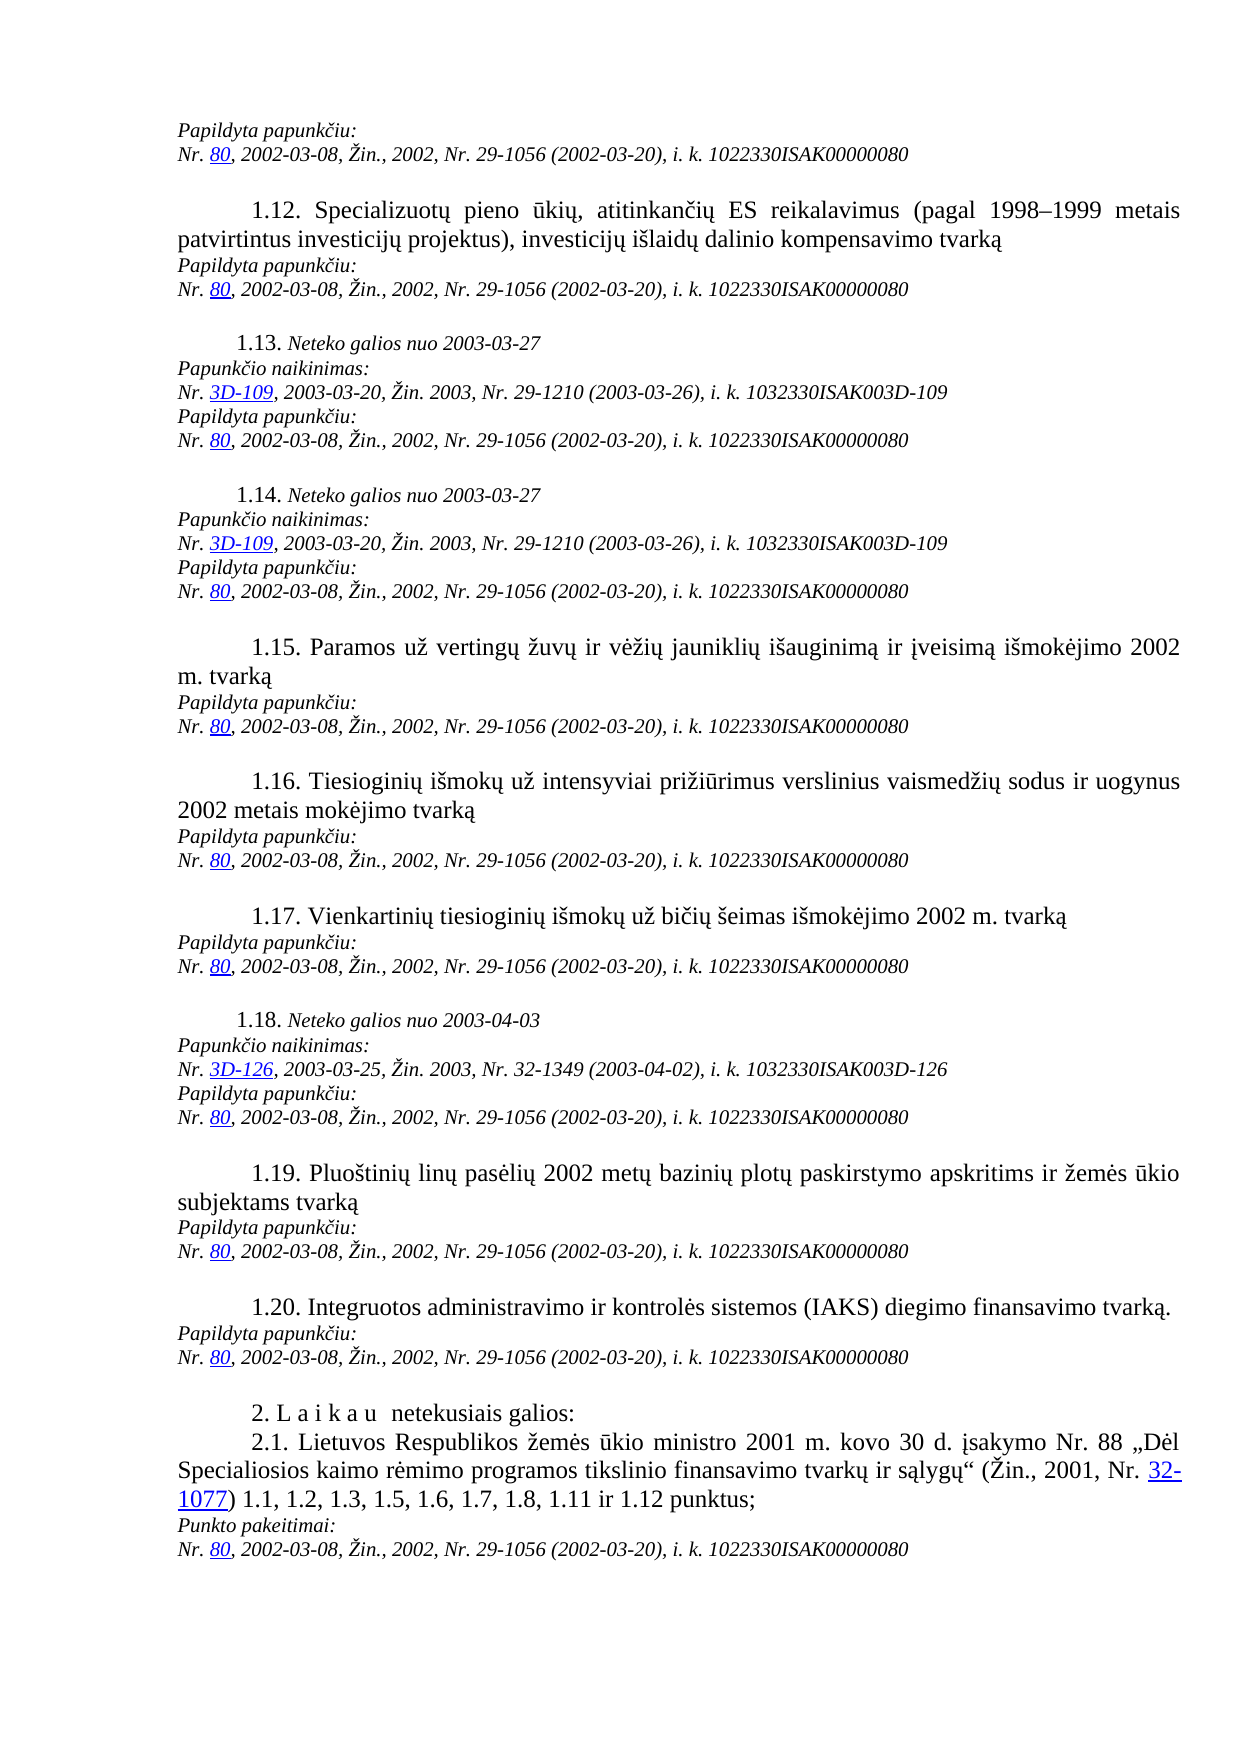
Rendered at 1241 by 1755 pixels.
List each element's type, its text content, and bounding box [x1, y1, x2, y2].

text 2.1. Lietuvos Respublikos žemės ūkio ministro 2001 m. kovo 30 d. įsakymo Nr. 88 „Dėl Specialiosios kaimo rėmimo programos tikslinio finansavimo tvarkų ir sąlygų“ (Žin., 2001, Nr. 32-1077) 1.1, 1.2, 1.3, 1.5, 1.6, 1.7, 1.8, 1.11 ir 1.12 punktus; [177, 1427, 1181, 1513]
text Papildyta papunkčiu: [177, 689, 1181, 714]
text Papunkčio naikinimas: [177, 507, 1181, 531]
text Nr. 80, 2002-03-08, Žin., 2002, Nr. 29-1056 (2002-03-20), i. k. 1022330ISAK00000080 [177, 1345, 1181, 1369]
text Nr. 80, 2002-03-08, Žin., 2002, Nr. 29-1056 (2002-03-20), i. k. 1022330ISAK00000080 [177, 428, 1181, 452]
text 1.14. Neteko galios nuo 2003-03-27 [177, 481, 1181, 507]
text 2. Laikau netekusiais galios: [177, 1398, 1181, 1427]
text Papildyta papunkčiu: [177, 1215, 1181, 1239]
text Nr. 80, 2002-03-08, Žin., 2002, Nr. 29-1056 (2002-03-20), i. k. 1022330ISAK00000080 [177, 954, 1181, 978]
text 1.19. Pluoštinių linų pasėlių 2002 metų bazinių plotų paskirstymo apskritims ir žemės ūkio subjektams tvarką [177, 1158, 1181, 1215]
text Punkto pakeitimai: [177, 1513, 1181, 1537]
text Nr. 80, 2002-03-08, Žin., 2002, Nr. 29-1056 (2002-03-20), i. k. 1022330ISAK00000080 [177, 142, 1181, 166]
text Nr. 80, 2002-03-08, Žin., 2002, Nr. 29-1056 (2002-03-20), i. k. 1022330ISAK00000080 [177, 1537, 1181, 1561]
text Nr. 80, 2002-03-08, Žin., 2002, Nr. 29-1056 (2002-03-20), i. k. 1022330ISAK00000080 [177, 848, 1181, 872]
text Nr. 3D-126, 2003-03-25, Žin. 2003, Nr. 32-1349 (2003-04-02), i. k. 1032330ISAK003D-126 [177, 1057, 1181, 1081]
text 1.15. Paramos už vertingų žuvų ir vėžių jauniklių išauginimą ir įveisimą išmokėjimo 2002 m. tvarką [177, 632, 1181, 689]
text Papildyta papunkčiu: [177, 824, 1181, 848]
text 1.17. Vienkartinių tiesioginių išmokų už bičių šeimas išmokėjimo 2002 m. tvarką [177, 901, 1181, 929]
text Papildyta papunkčiu: [177, 404, 1181, 428]
text Papunkčio naikinimas: [177, 1033, 1181, 1057]
text Papunkčio naikinimas: [177, 356, 1181, 380]
text 1.20. Integruotos administravimo ir kontrolės sistemos (IAKS) diegimo finansavimo tvarką. [177, 1292, 1181, 1321]
text Nr. 80, 2002-03-08, Žin., 2002, Nr. 29-1056 (2002-03-20), i. k. 1022330ISAK00000080 [177, 579, 1181, 603]
text 1.16. Tiesioginių išmokų už intensyviai prižiūrimus verslinius vaismedžių sodus ir uogynus 2002 metais mokėjimo tvarką [177, 766, 1181, 824]
text Papildyta papunkčiu: [177, 1321, 1181, 1345]
text Papildyta papunkčiu: [177, 555, 1181, 579]
text Nr. 80, 2002-03-08, Žin., 2002, Nr. 29-1056 (2002-03-20), i. k. 1022330ISAK00000080 [177, 1105, 1181, 1129]
text Papildyta papunkčiu: [177, 252, 1181, 277]
text 1.18. Neteko galios nuo 2003-04-03 [177, 1006, 1181, 1033]
text Nr. 80, 2002-03-08, Žin., 2002, Nr. 29-1056 (2002-03-20), i. k. 1022330ISAK00000080 [177, 714, 1181, 738]
text 1.12. Specializuotų pieno ūkių, atitinkančių ES reikalavimus (pagal 1998–1999 metais patvirtintus investicijų projektus), investicijų išlaidų dalinio kompensavimo tvarką [177, 195, 1181, 252]
text 1.13. Neteko galios nuo 2003-03-27 [177, 329, 1181, 356]
text Nr. 80, 2002-03-08, Žin., 2002, Nr. 29-1056 (2002-03-20), i. k. 1022330ISAK00000080 [177, 1239, 1181, 1263]
text Nr. 3D-109, 2003-03-20, Žin. 2003, Nr. 29-1210 (2003-03-26), i. k. 1032330ISAK003D-109 [177, 531, 1181, 555]
text Nr. 80, 2002-03-08, Žin., 2002, Nr. 29-1056 (2002-03-20), i. k. 1022330ISAK00000080 [177, 277, 1181, 301]
text Papildyta papunkčiu: [177, 1081, 1181, 1105]
text Nr. 3D-109, 2003-03-20, Žin. 2003, Nr. 29-1210 (2003-03-26), i. k. 1032330ISAK003D-109 [177, 380, 1181, 404]
text Papildyta papunkčiu: [177, 118, 1181, 142]
text Papildyta papunkčiu: [177, 929, 1181, 954]
